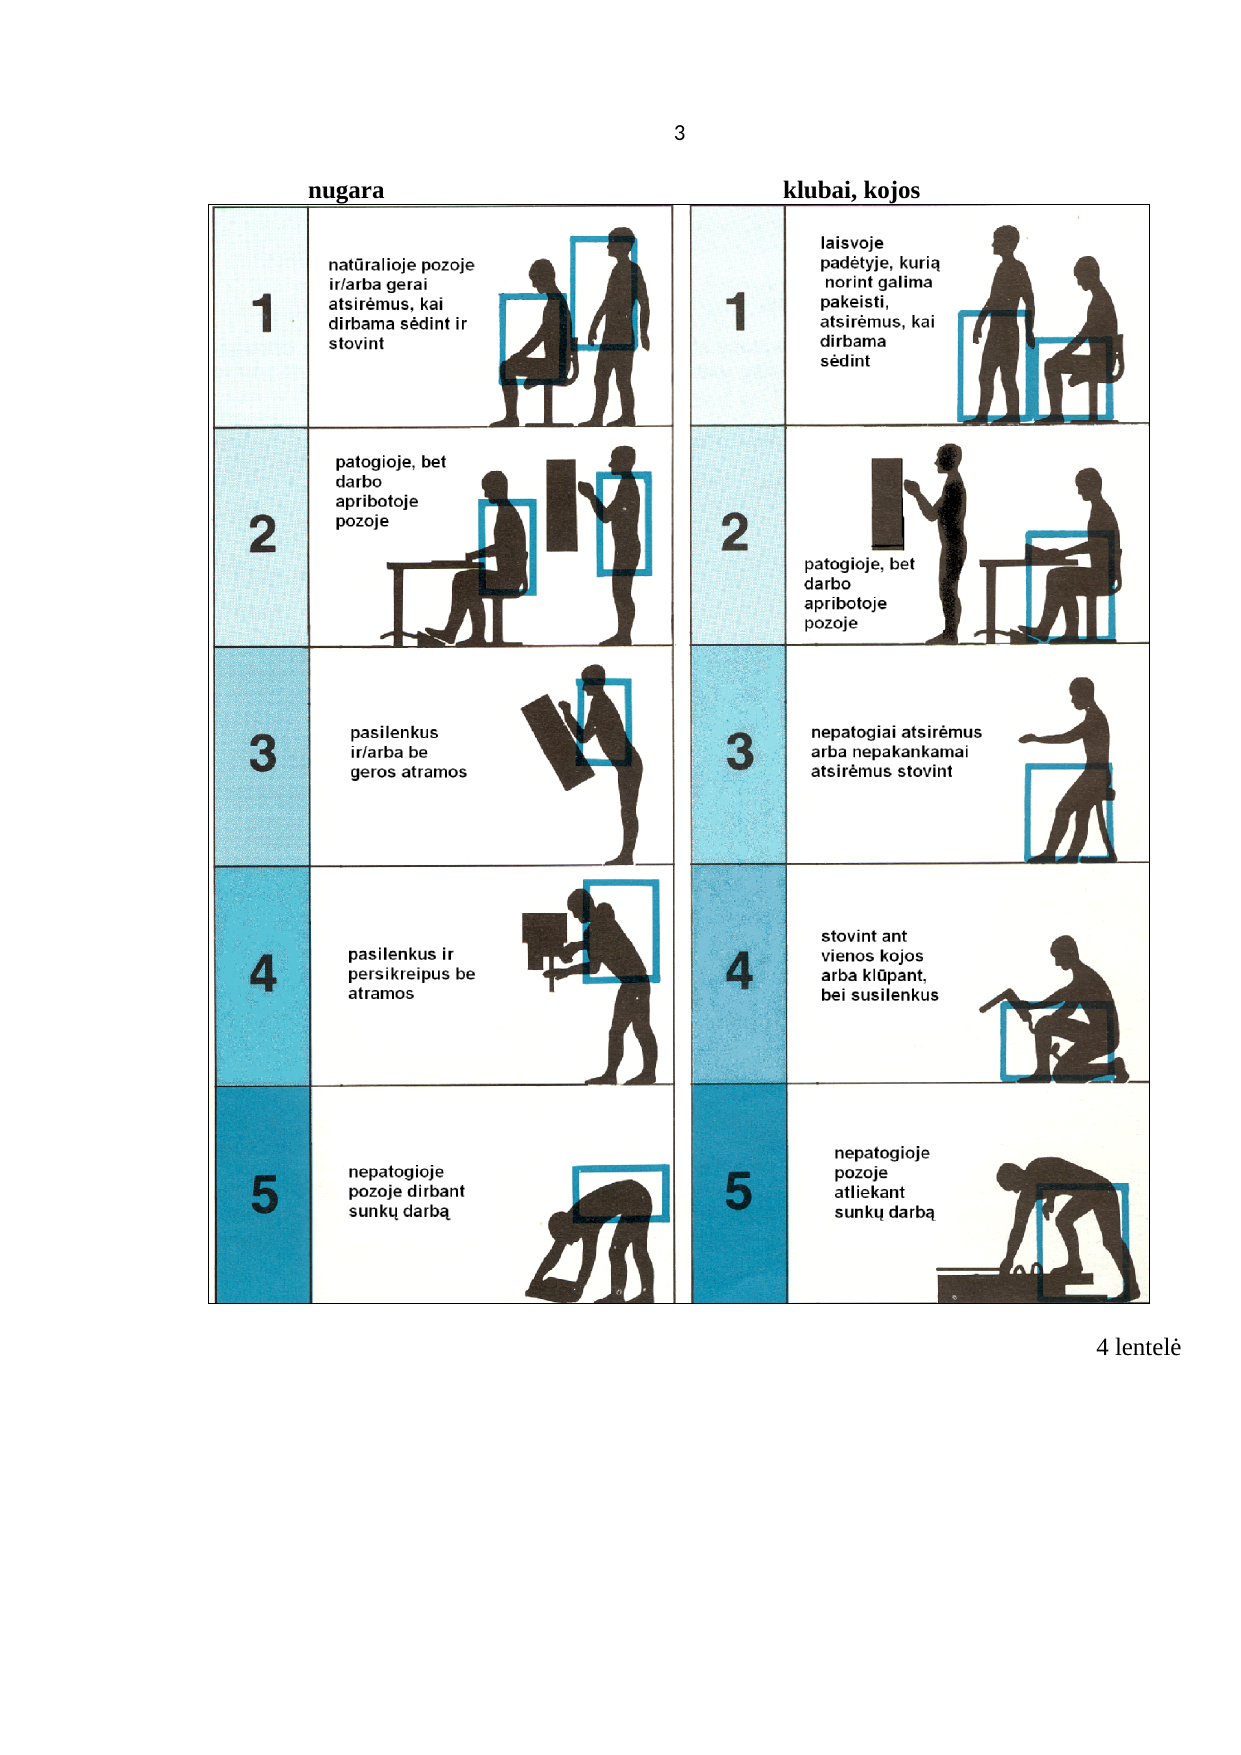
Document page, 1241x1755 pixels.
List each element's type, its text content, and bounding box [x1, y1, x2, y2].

text 4 lentelė [201, 1332, 1181, 1361]
text nugara klubai, kojos [177, 175, 1181, 204]
